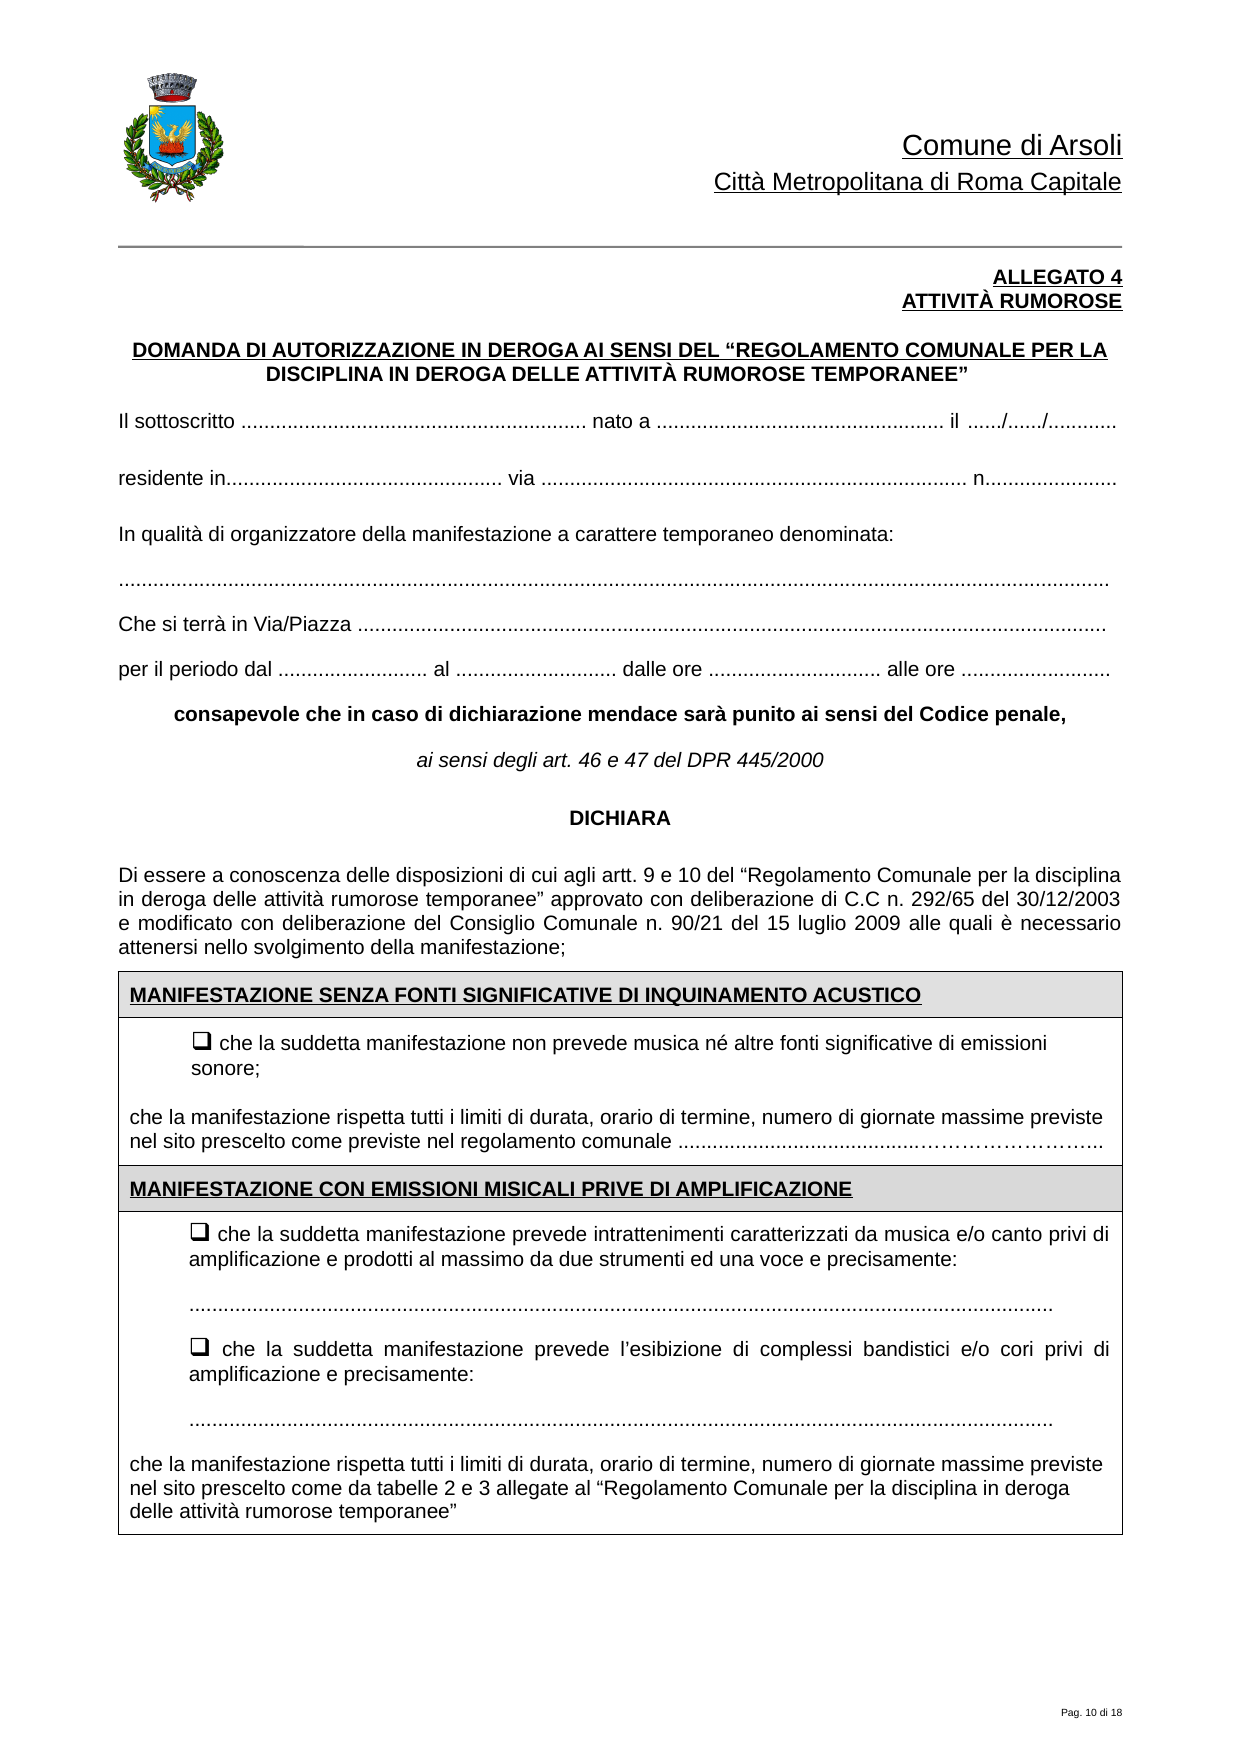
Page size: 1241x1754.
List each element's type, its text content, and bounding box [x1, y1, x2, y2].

picture [122, 73, 224, 204]
text ............................................................................................................................................................................ [118, 567, 1122, 591]
text ATTIVITÀ RUMOROSE [118, 289, 1122, 313]
text per il periodo dal .......................... al ............................ dalle ore .............................. alle ore .......................... [118, 657, 1122, 681]
text Il sottoscritto ............................................................ nato a .................................................. il ....../....../............ [118, 409, 1122, 433]
text DOMANDA DI AUTORIZZAZIONE IN DEROGA AI SENSI DEL “REGOLAMENTO COMUNALE PER LA DISCIPLINA IN DEROGA DELLE ATTIVITÀ RUMOROSE TEMPORANEE” [118, 338, 1122, 386]
text ai sensi degli art. 46 e 47 del DPR 445/2000 [118, 748, 1122, 772]
text residente in................................................ via .......................................................................... n....................... [118, 465, 1122, 489]
text DICHIARA [118, 806, 1122, 829]
text consapevole che in caso di dichiarazione mendace sarà punito ai sensi del Codice penale, [118, 701, 1122, 725]
table_cell  che la suddetta manifestazione non prevede musica né altre fonti significative di emissioni sonore; che la manifestazione rispetta tutti i limiti di durata, orario di termine, numero di giornate massime previste nel sito prescelto come previste nel regolamento comunale ..........................................……………………... [119, 1018, 1122, 1165]
text In qualità di organizzatore della manifestazione a carattere temporaneo denominata: [118, 522, 1122, 546]
text Comune di Arsoli [224, 128, 1122, 162]
text Che si terrà in Via/Piazza .................................................................................................................................. [118, 612, 1122, 636]
text ALLEGATO 4 [118, 265, 1122, 289]
table_cell MANIFESTAZIONE CON EMISSIONI MISICALI PRIVE DI AMPLIFICAZIONE [119, 1166, 1122, 1211]
table_cell  che la suddetta manifestazione prevede intrattenimenti caratterizzati da musica e/o canto privi di amplificazione e prodotti al massimo da due strumenti ed una voce e precisamente: ......................................................................................................................................................  che la suddetta manifestazione prevede l’esibizione di complessi bandistici e/o cori privi di amplificazione e precisamente: ...................................................................................................................................................... che la manifestazione rispetta tutti i limiti di durata, orario di termine, numero di giornate massime previste nel sito prescelto come da tabelle 2 e 3 allegate al “Regolamento Comunale per la disciplina in deroga delle attività rumorose temporanee” [119, 1212, 1122, 1534]
text Di essere a conoscenza delle disposizioni di cui agli artt. 9 e 10 del “Regolamento Comunale per la disciplina in deroga delle attività rumorose temporanee” approvato con deliberazione di C.C n. 292/65 del 30/12/2003 e modificato con deliberazione del Consiglio Comunale n. 90/21 del 15 luglio 2009 alle quali è necessario attenersi nello svolgimento della manifestazione; [118, 863, 1122, 959]
table_header MANIFESTAZIONE SENZA FONTI SIGNIFICATIVE DI INQUINAMENTO ACUSTICO [119, 972, 1122, 1017]
text Città Metropolitana di Roma Capitale [224, 167, 1122, 196]
